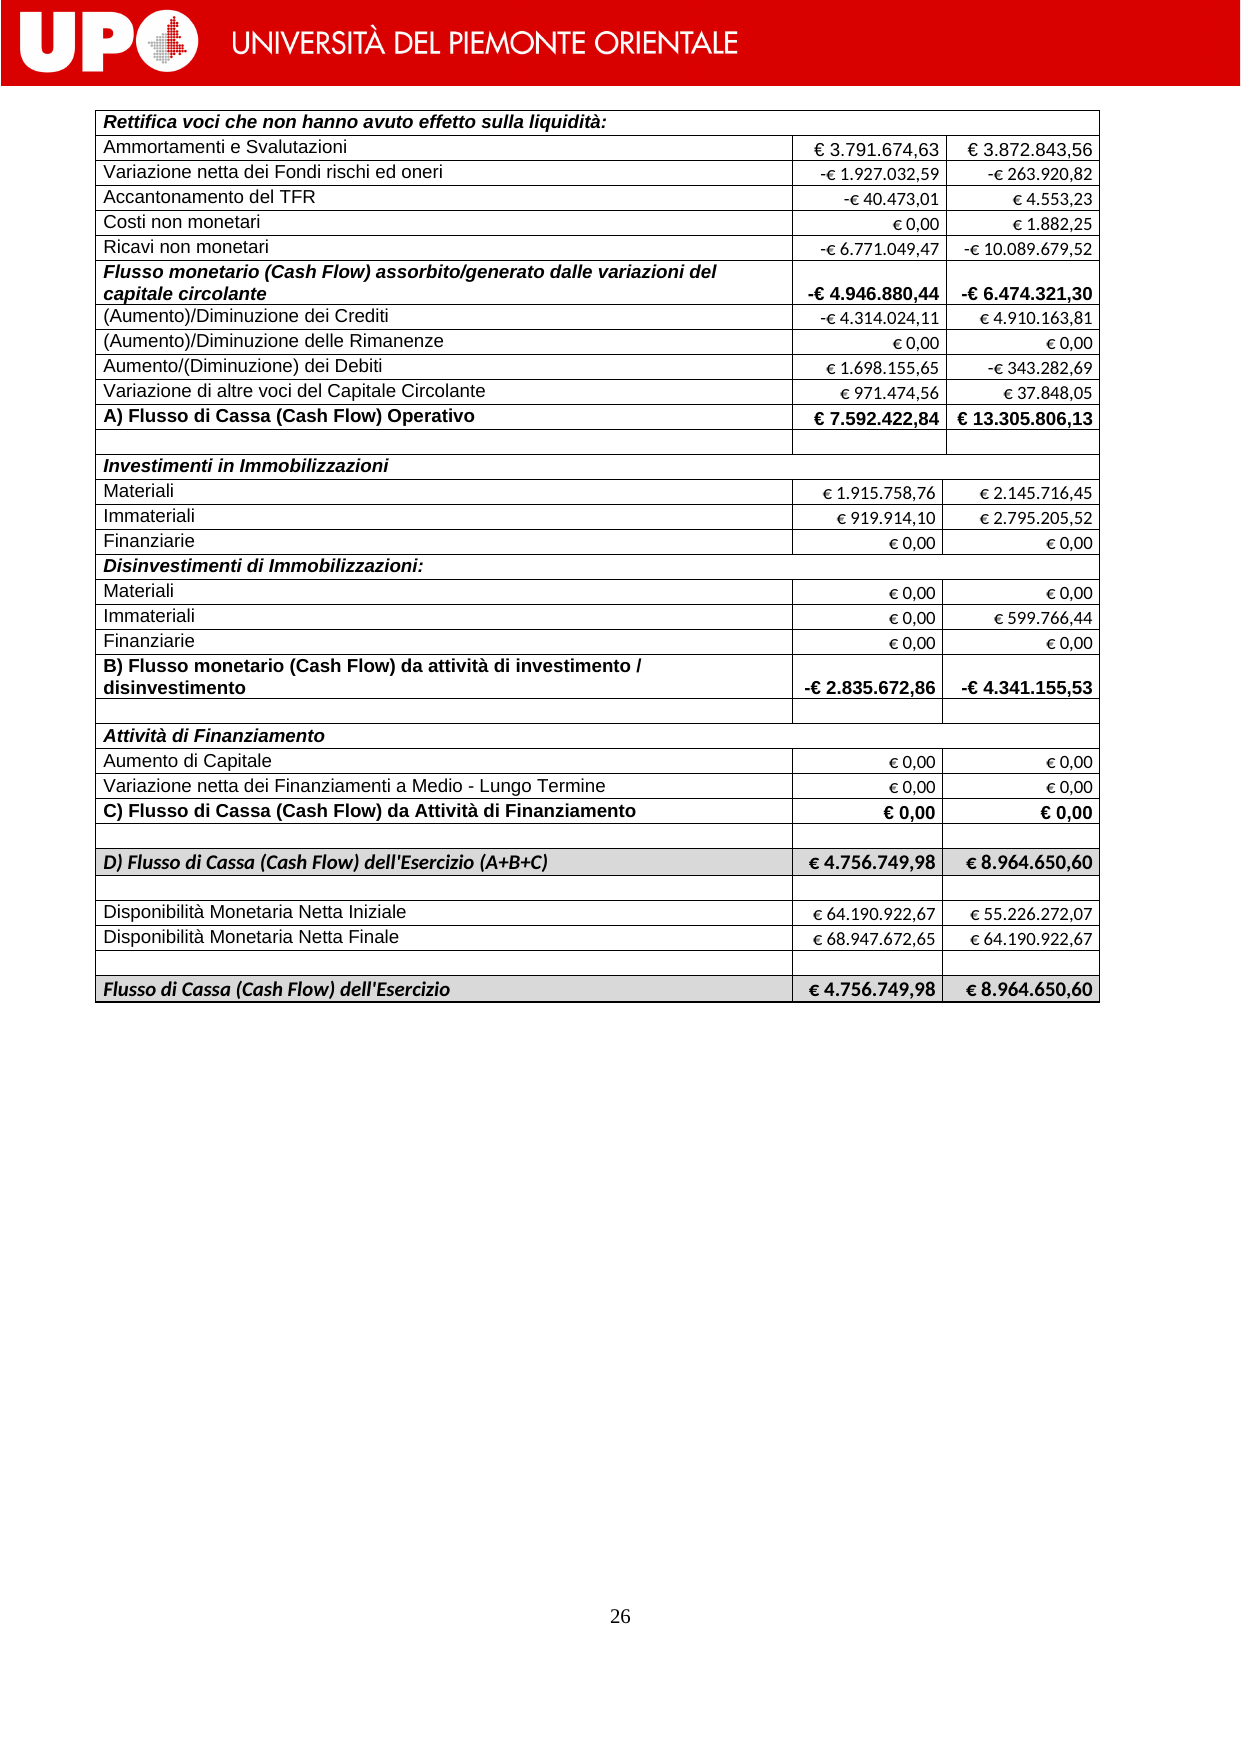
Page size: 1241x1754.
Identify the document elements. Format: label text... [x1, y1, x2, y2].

table_cell Finanziarie [96, 530, 792, 554]
table_cell -€ 6.771.049,47 [793, 236, 946, 260]
table_cell Variazione di altre voci del Capitale Circolante [96, 380, 792, 404]
table_cell € 0,00 [943, 799, 1099, 823]
table_cell [943, 951, 1099, 975]
table_cell [96, 699, 792, 723]
table_cell € 0,00 [947, 330, 1099, 354]
table_cell -€ 40.473,01 [793, 186, 946, 210]
table_cell Aumento/(Diminuzione) dei Debiti [96, 355, 792, 379]
table_cell Materiali [96, 480, 792, 504]
table_cell € 8.964.650,60 [943, 849, 1099, 875]
table_cell Investimenti in Immobilizzazioni [96, 455, 1099, 479]
table_cell € 4.910.163,81 [947, 305, 1099, 329]
table_cell € 599.766,44 [943, 605, 1099, 629]
table_cell -€ 4.314.024,11 [793, 305, 946, 329]
table_cell € 971.474,56 [793, 380, 946, 404]
table_cell [943, 824, 1099, 848]
table_cell Rettifica voci che non hanno avuto effetto sulla liquidità: [96, 111, 1099, 135]
table_cell Accantonamento del TFR [96, 186, 792, 210]
table_cell [947, 430, 1099, 454]
table_cell Flusso di Cassa (Cash Flow) dell'Esercizio [96, 976, 792, 1001]
table_cell € 68.947.672,65 [793, 926, 942, 950]
table_cell € 0,00 [793, 580, 942, 604]
table_cell € 0,00 [943, 530, 1099, 554]
table_cell € 0,00 [943, 774, 1099, 798]
table_cell € 0,00 [793, 799, 942, 823]
table_cell [793, 876, 942, 900]
table_cell -€ 343.282,69 [947, 355, 1099, 379]
table_cell € 919.914,10 [793, 505, 942, 529]
table_cell Flusso monetario (Cash Flow) assorbito/generato dalle variazioni del capitale circolante [96, 261, 792, 304]
table_cell [793, 430, 946, 454]
table_cell A) Flusso di Cassa (Cash Flow) Operativo [96, 405, 792, 429]
table_cell € 0,00 [793, 605, 942, 629]
table_cell Disponibilità Monetaria Netta Finale [96, 926, 792, 950]
table_cell € 13.305.806,13 [947, 405, 1099, 429]
table_cell € 1.698.155,65 [793, 355, 946, 379]
table_cell € 1.915.758,76 [793, 480, 942, 504]
table_cell € 4.756.749,98 [793, 849, 942, 875]
table_cell Attività di Finanziamento [96, 724, 1099, 748]
table_cell € 0,00 [793, 630, 942, 654]
table_cell € 0,00 [793, 211, 946, 235]
table_cell € 0,00 [793, 530, 942, 554]
table_cell -€ 4.341.155,53 [943, 655, 1099, 698]
table_cell -€ 4.946.880,44 [793, 261, 946, 304]
table_cell [96, 876, 792, 900]
table_cell € 7.592.422,84 [793, 405, 946, 429]
table_cell -€ 6.474.321,30 [947, 261, 1099, 304]
table_cell Aumento di Capitale [96, 749, 792, 773]
table_cell € 3.872.843,56 [947, 136, 1099, 160]
table_cell € 0,00 [793, 774, 942, 798]
table_cell Ricavi non monetari [96, 236, 792, 260]
table_cell € 0,00 [793, 749, 942, 773]
table_cell [96, 824, 792, 848]
table_cell [96, 951, 792, 975]
table_cell (Aumento)/Diminuzione dei Crediti [96, 305, 792, 329]
table_cell € 4.553,23 [947, 186, 1099, 210]
table_cell [96, 430, 792, 454]
table_cell [943, 876, 1099, 900]
table_cell Ammortamenti e Svalutazioni [96, 136, 792, 160]
table_cell € 8.964.650,60 [943, 976, 1099, 1001]
table_cell Immateriali [96, 605, 792, 629]
table_cell Disponibilità Monetaria Netta Iniziale [96, 901, 792, 925]
table_cell Costi non monetari [96, 211, 792, 235]
table_cell Materiali [96, 580, 792, 604]
table_cell € 64.190.922,67 [793, 901, 942, 925]
table_cell -€ 263.920,82 [947, 161, 1099, 185]
table_cell [793, 951, 942, 975]
table_cell [793, 699, 942, 723]
table_cell -€ 10.089.679,52 [947, 236, 1099, 260]
table_cell € 4.756.749,98 [793, 976, 942, 1001]
table_cell -€ 1.927.032,59 [793, 161, 946, 185]
table_cell € 0,00 [793, 330, 946, 354]
table_cell € 64.190.922,67 [943, 926, 1099, 950]
table_cell € 37.848,05 [947, 380, 1099, 404]
table_cell € 2.795.205,52 [943, 505, 1099, 529]
table_cell Variazione netta dei Finanziamenti a Medio - Lungo Termine [96, 774, 792, 798]
table_cell D) Flusso di Cassa (Cash Flow) dell'Esercizio (A+B+C) [96, 849, 792, 875]
table_cell € 3.791.674,63 [793, 136, 946, 160]
table_cell € 55.226.272,07 [943, 901, 1099, 925]
table_cell [943, 699, 1099, 723]
table_cell € 2.145.716,45 [943, 480, 1099, 504]
table_cell C) Flusso di Cassa (Cash Flow) da Attività di Finanziamento [96, 799, 792, 823]
table_cell Disinvestimenti di Immobilizzazioni: [96, 555, 1099, 579]
table_cell [793, 824, 942, 848]
table_cell € 0,00 [943, 749, 1099, 773]
table_cell € 0,00 [943, 630, 1099, 654]
table_cell Immateriali [96, 505, 792, 529]
table_cell € 0,00 [943, 580, 1099, 604]
table_cell Finanziarie [96, 630, 792, 654]
table_cell (Aumento)/Diminuzione delle Rimanenze [96, 330, 792, 354]
table_cell -€ 2.835.672,86 [793, 655, 942, 698]
table_cell € 1.882,25 [947, 211, 1099, 235]
table_cell Variazione netta dei Fondi rischi ed oneri [96, 161, 792, 185]
table_cell B) Flusso monetario (Cash Flow) da attività di investimento / disinvestimento [96, 655, 792, 698]
